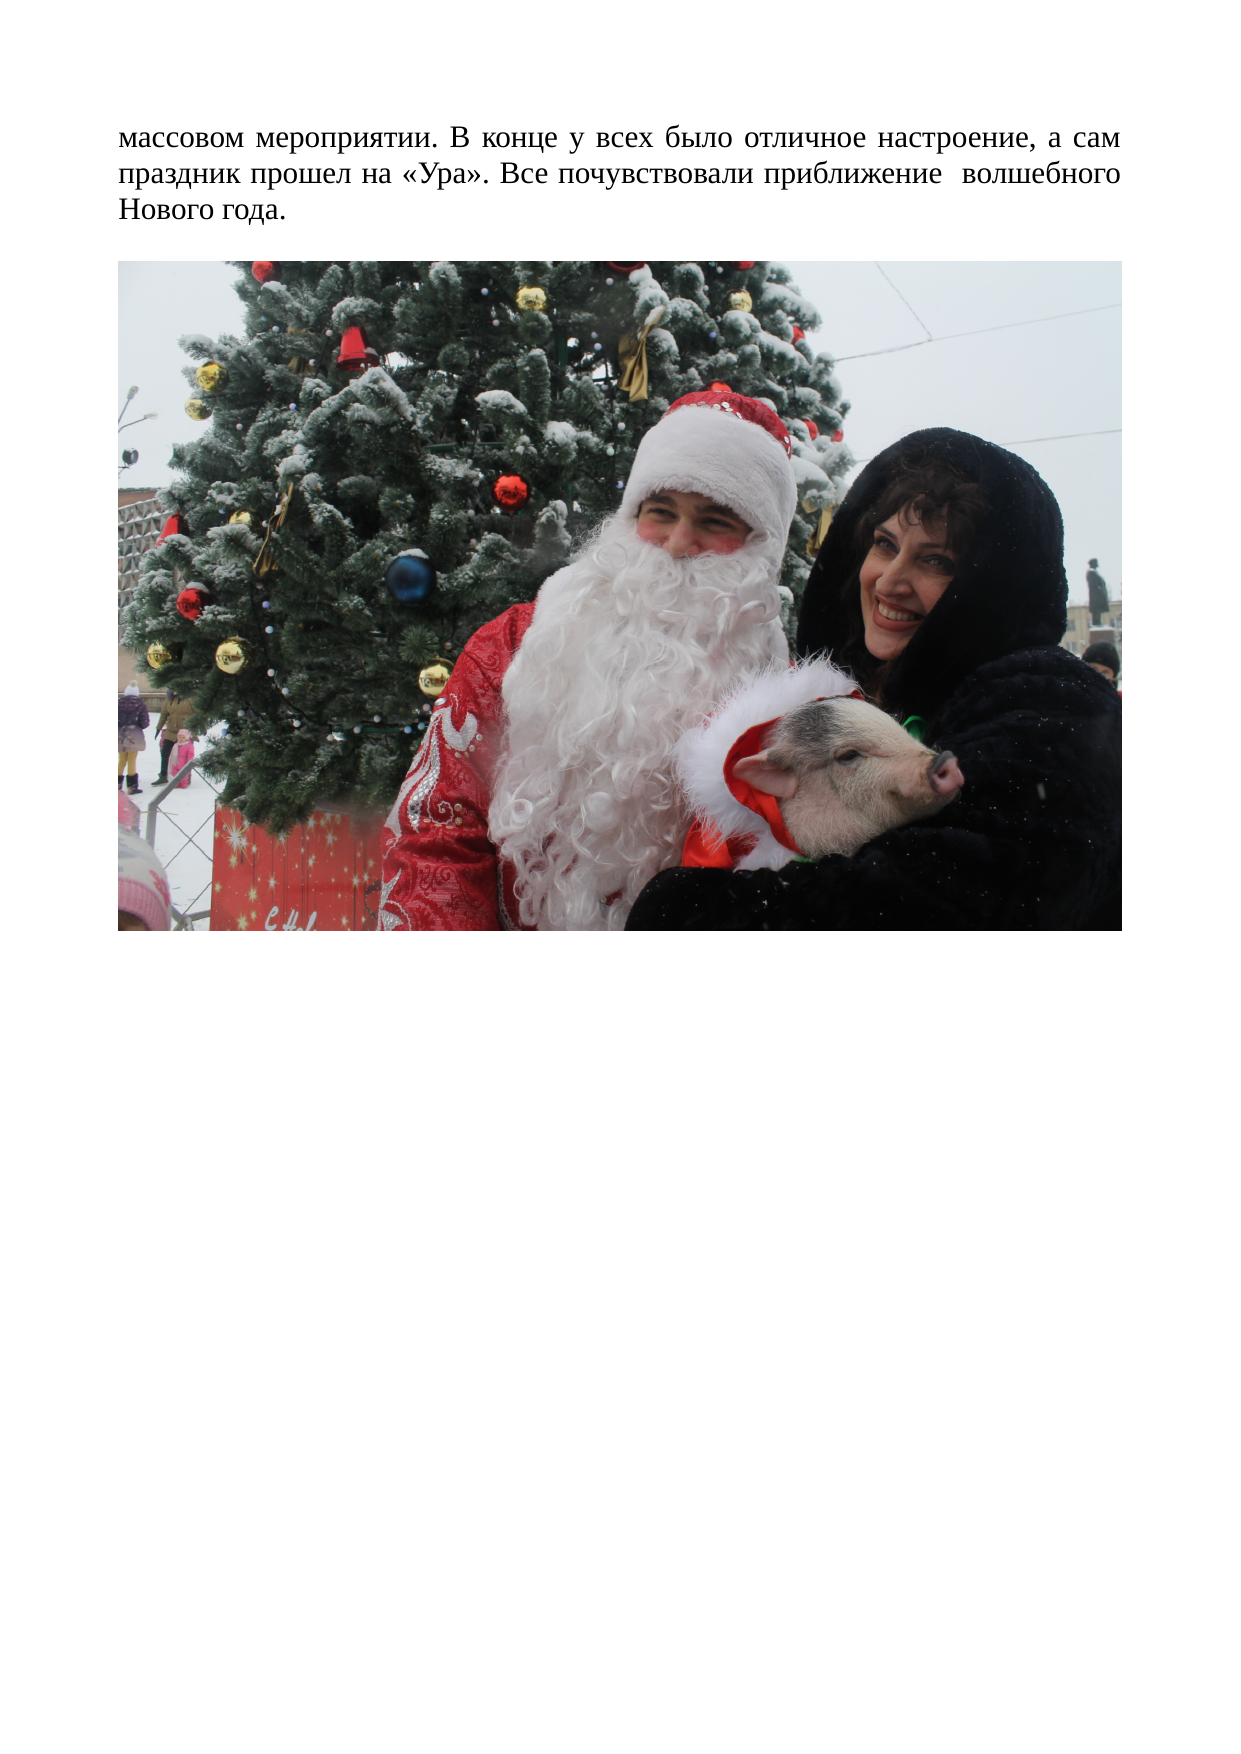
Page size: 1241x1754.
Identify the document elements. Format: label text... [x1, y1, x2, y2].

picture [118, 261, 1122, 931]
text массовом мероприятии. В конце у всех было отличное настроение, а сам праздник прошел на «Ура». Все почувствовали приближение волшебного Нового года. [118, 118, 1122, 226]
